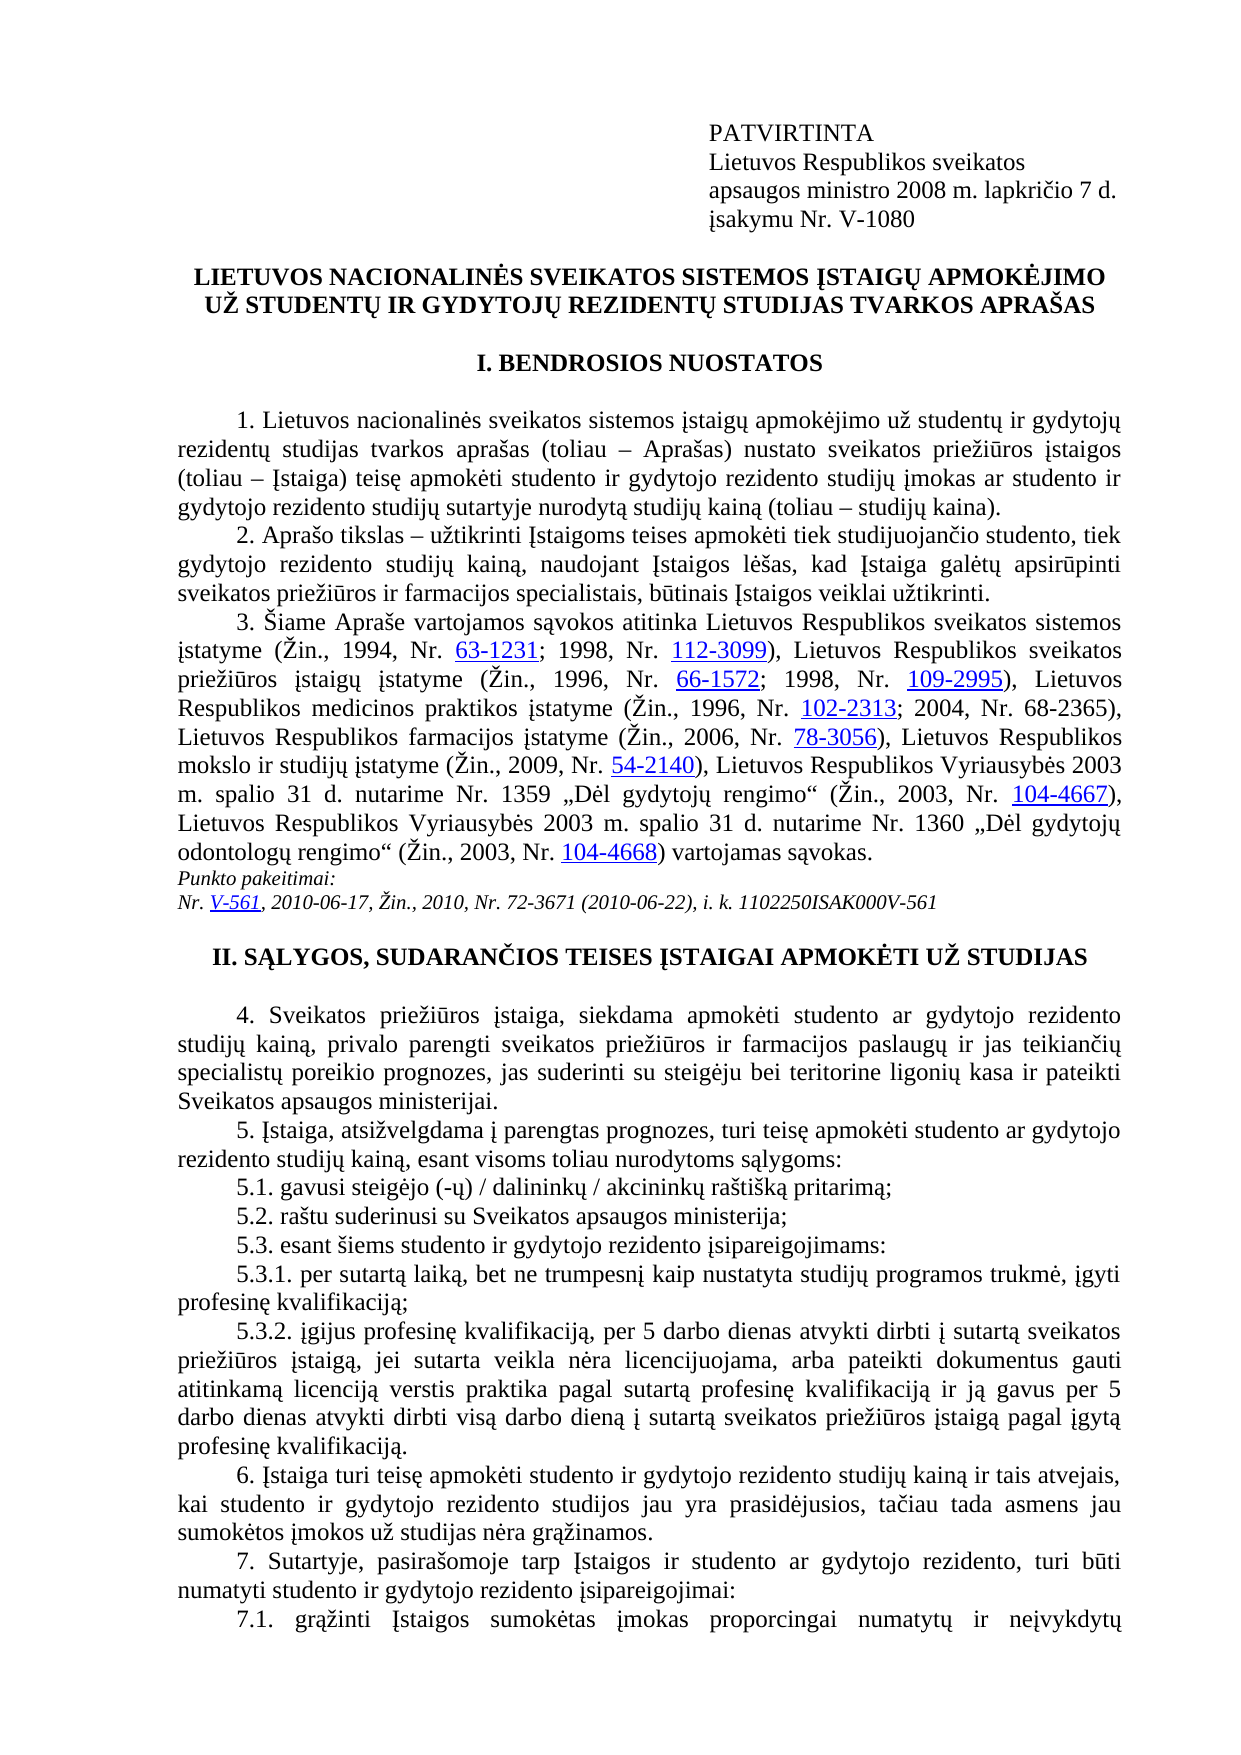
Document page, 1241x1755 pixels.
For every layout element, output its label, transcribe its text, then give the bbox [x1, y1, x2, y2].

text 5.3. esant šiems studento ir gydytojo rezidento įsipareigojimams: [177, 1230, 1122, 1259]
text 6. Įstaiga turi teisę apmokėti studento ir gydytojo rezidento studijų kainą ir tais atvejais, kai studento ir gydytojo rezidento studijos jau yra prasidėjusios, tačiau tada asmens jau sumokėtos įmokos už studijas nėra grąžinamos. [177, 1460, 1122, 1546]
text 7. Sutartyje, pasirašomoje tarp Įstaigos ir studento ar gydytojo rezidento, turi būti numatyti studento ir gydytojo rezidento įsipareigojimai: [177, 1546, 1122, 1604]
text 1. Lietuvos nacionalinės sveikatos sistemos įstaigų apmokėjimo už studentų ir gydytojų rezidentų studijas tvarkos aprašas (toliau – Aprašas) nustato sveikatos priežiūros įstaigos (toliau – Įstaiga) teisę apmokėti studento ir gydytojo rezidento studijų įmokas ar studento ir gydytojo rezidento studijų sutartyje nurodytą studijų kainą (toliau – studijų kaina). [177, 406, 1122, 521]
text I. BENDROSIOS NUOSTATOS [177, 348, 1122, 377]
text 5.3.2. įgijus profesinę kvalifikaciją, per 5 darbo dienas atvykti dirbti į sutartą sveikatos priežiūros įstaigą, jei sutarta veikla nėra licencijuojama, arba pateikti dokumentus gauti atitinkamą licenciją verstis praktika pagal sutartą profesinę kvalifikaciją ir ją gavus per 5 darbo dienas atvykti dirbti visą darbo dieną į sutartą sveikatos priežiūros įstaigą pagal įgytą profesinę kvalifikaciją. [177, 1316, 1122, 1460]
text 7.1. grąžinti Įstaigos sumokėtas įmokas proporcingai numatytų ir neįvykdytų [177, 1604, 1122, 1632]
text 4. Sveikatos priežiūros įstaiga, siekdama apmokėti studento ar gydytojo rezidento studijų kainą, privalo parengti sveikatos priežiūros ir farmacijos paslaugų ir jas teikiančių specialistų poreikio prognozes, jas suderinti su steigėju bei teritorine ligonių kasa ir pateikti Sveikatos apsaugos ministerijai. [177, 1000, 1122, 1115]
text 5.2. raštu suderinusi su Sveikatos apsaugos ministerija; [177, 1201, 1122, 1230]
text 3. Šiame Apraše vartojamos sąvokos atitinka Lietuvos Respublikos sveikatos sistemos įstatyme (Žin., 1994, Nr. 63-1231; 1998, Nr. 112-3099), Lietuvos Respublikos sveikatos priežiūros įstaigų įstatyme (Žin., 1996, Nr. 66-1572; 1998, Nr. 109-2995), Lietuvos Respublikos medicinos praktikos įstatyme (Žin., 1996, Nr. 102-2313; 2004, Nr. 68-2365), Lietuvos Respublikos farmacijos įstatyme (Žin., 2006, Nr. 78-3056), Lietuvos Respublikos mokslo ir studijų įstatyme (Žin., 2009, Nr. 54-2140), Lietuvos Respublikos Vyriausybės 2003 m. spalio 31 d. nutarime Nr. 1359 „Dėl gydytojų rengimo“ (Žin., 2003, Nr. 104-4667), Lietuvos Respublikos Vyriausybės 2003 m. spalio 31 d. nutarime Nr. 1360 „Dėl gydytojų odontologų rengimo“ (Žin., 2003, Nr. 104-4668) vartojamas sąvokas. [177, 607, 1122, 866]
text apsaugos ministro 2008 m. lapkričio 7 d. [177, 176, 1122, 204]
text Punkto pakeitimai: [177, 866, 1122, 890]
text LIETUVOS NACIONALINĖS SVEIKATOS SISTEMOS ĮSTAIGŲ APMOKĖJIMO UŽ STUDENTŲ IR GYDYTOJŲ REZIDENTŲ STUDIJAS TVARKOS APRAŠAS [177, 262, 1122, 319]
text PATVIRTINTA [709, 118, 1122, 147]
text įsakymu Nr. V-1080 [177, 204, 1122, 233]
text Nr. V-561, 2010-06-17, Žin., 2010, Nr. 72-3671 (2010-06-22), i. k. 1102250ISAK000V-561 [177, 890, 1122, 914]
text II. SĄLYGOS, SUDARANČIOS TEISES ĮSTAIGAI APMOKĖTI UŽ STUDIJAS [177, 942, 1122, 971]
text 5.3.1. per sutartą laiką, bet ne trumpesnį kaip nustatyta studijų programos trukmė, įgyti profesinę kvalifikaciją; [177, 1259, 1122, 1316]
text 2. Aprašo tikslas – užtikrinti Įstaigoms teises apmokėti tiek studijuojančio studento, tiek gydytojo rezidento studijų kainą, naudojant Įstaigos lėšas, kad Įstaiga galėtų apsirūpinti sveikatos priežiūros ir farmacijos specialistais, būtinais Įstaigos veiklai užtikrinti. [177, 521, 1122, 607]
text 5.1. gavusi steigėjo (-ų) / dalininkų / akcininkų raštišką pritarimą; [177, 1172, 1122, 1201]
text Lietuvos Respublikos sveikatos [177, 147, 1122, 176]
text 5. Įstaiga, atsižvelgdama į parengtas prognozes, turi teisę apmokėti studento ar gydytojo rezidento studijų kainą, esant visoms toliau nurodytoms sąlygoms: [177, 1115, 1122, 1172]
